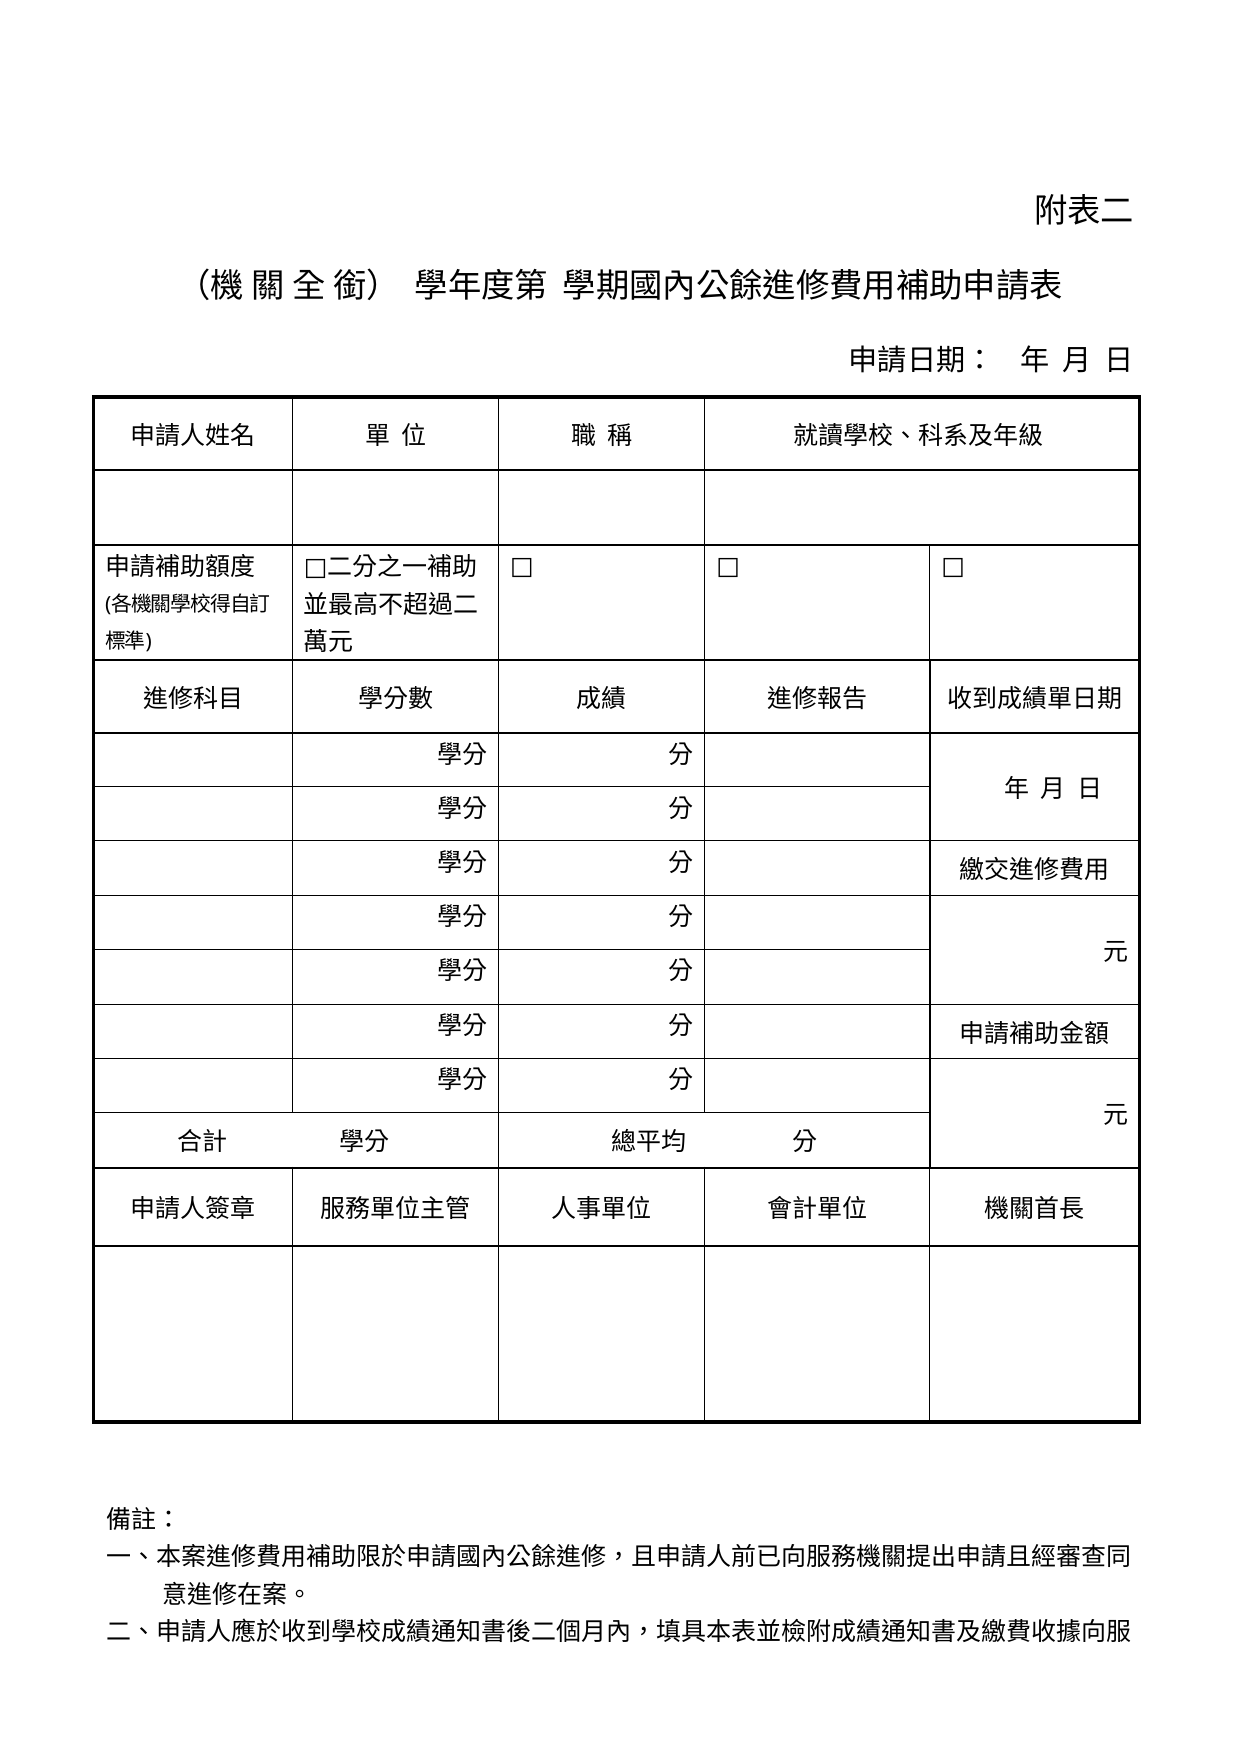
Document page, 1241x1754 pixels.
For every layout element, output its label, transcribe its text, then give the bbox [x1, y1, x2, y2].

table_cell [705, 896, 929, 949]
table_cell 年 月 日 [931, 734, 1138, 840]
table_cell [705, 841, 929, 895]
table_cell [95, 896, 292, 949]
table_cell [705, 734, 929, 786]
table_cell [499, 1247, 704, 1420]
table_header 單 位 [293, 399, 498, 469]
table_cell 人事單位 [499, 1169, 704, 1245]
table_cell 進修科目 [95, 661, 292, 732]
table_cell [293, 471, 498, 544]
table_cell 分 [499, 896, 704, 949]
table_cell 學分 [293, 734, 498, 786]
table_header 申請人姓名 [95, 399, 292, 469]
table_cell 學分數 [293, 661, 498, 732]
table_cell [95, 471, 292, 544]
table_cell 申請補助金額 [931, 1005, 1138, 1058]
text 申請日期： 年 月 日 [106, 320, 1134, 395]
table_cell 申請補助額度 (各機關學校得自訂標準) [95, 546, 292, 659]
text （機 關 全 銜） 學年度第 學期國內公餘進修費用補助申請表 [106, 245, 1134, 320]
table_cell 機關首長 [930, 1169, 1138, 1245]
table_cell 申請人簽章 [95, 1169, 292, 1245]
text 備註： [106, 1498, 1134, 1536]
table_cell [705, 1247, 929, 1420]
table_header 就讀學校、科系及年級 [705, 399, 1138, 469]
table_cell [95, 950, 292, 1003]
table_cell 分 [499, 1005, 704, 1058]
table_cell [705, 471, 1138, 544]
table_cell 學分 [293, 787, 498, 840]
table_cell 總平均 分 [499, 1113, 929, 1167]
table_cell [705, 950, 929, 1003]
table_cell 分 [499, 1059, 704, 1112]
table_cell [499, 471, 704, 544]
table_cell □ [499, 546, 704, 659]
table_cell [705, 1059, 929, 1112]
table_cell 元 [931, 896, 1138, 1003]
table_cell 成績 [499, 661, 704, 732]
table_cell [705, 1005, 929, 1058]
table_cell 分 [499, 841, 704, 895]
table_cell [95, 1005, 292, 1058]
table_cell [95, 841, 292, 895]
table_cell 元 [931, 1059, 1138, 1167]
table_cell [293, 1247, 498, 1420]
table_cell 分 [499, 950, 704, 1003]
table_cell □ [930, 546, 1138, 659]
table_cell 收到成績單日期 [931, 661, 1138, 732]
table_cell 學分 [293, 950, 498, 1003]
table_cell 學分 [293, 841, 498, 895]
text 附表二 [106, 170, 1134, 245]
table_cell 會計單位 [705, 1169, 929, 1245]
table_cell 學分 [293, 1005, 498, 1058]
table_header 職 稱 [499, 399, 704, 469]
table_cell 分 [499, 787, 704, 840]
table_cell 學分 [293, 1059, 498, 1112]
table_cell 學分 [293, 896, 498, 949]
text 一、本案進修費用補助限於申請國內公餘進修，且申請人前已向服務機關提出申請且經審查同意進修在案。 [106, 1536, 1134, 1611]
table_cell [95, 1059, 292, 1112]
table_cell 進修報告 [705, 661, 929, 732]
table_cell 合計 學分 [95, 1113, 498, 1167]
table_cell 服務單位主管 [293, 1169, 498, 1245]
table_cell □ [705, 546, 929, 659]
table_cell [95, 787, 292, 840]
table_cell 繳交進修費用 [931, 841, 1138, 895]
text 二、申請人應於收到學校成績通知書後二個月內，填具本表並檢附成績通知書及繳費收據向服 [106, 1611, 1134, 1648]
table_cell 分 [499, 734, 704, 786]
table_cell [705, 787, 929, 840]
table_cell [930, 1247, 1138, 1420]
table_cell [95, 1247, 292, 1420]
table_cell [95, 734, 292, 786]
table_cell □二分之一補助 並最高不超過二萬元 [293, 546, 498, 659]
